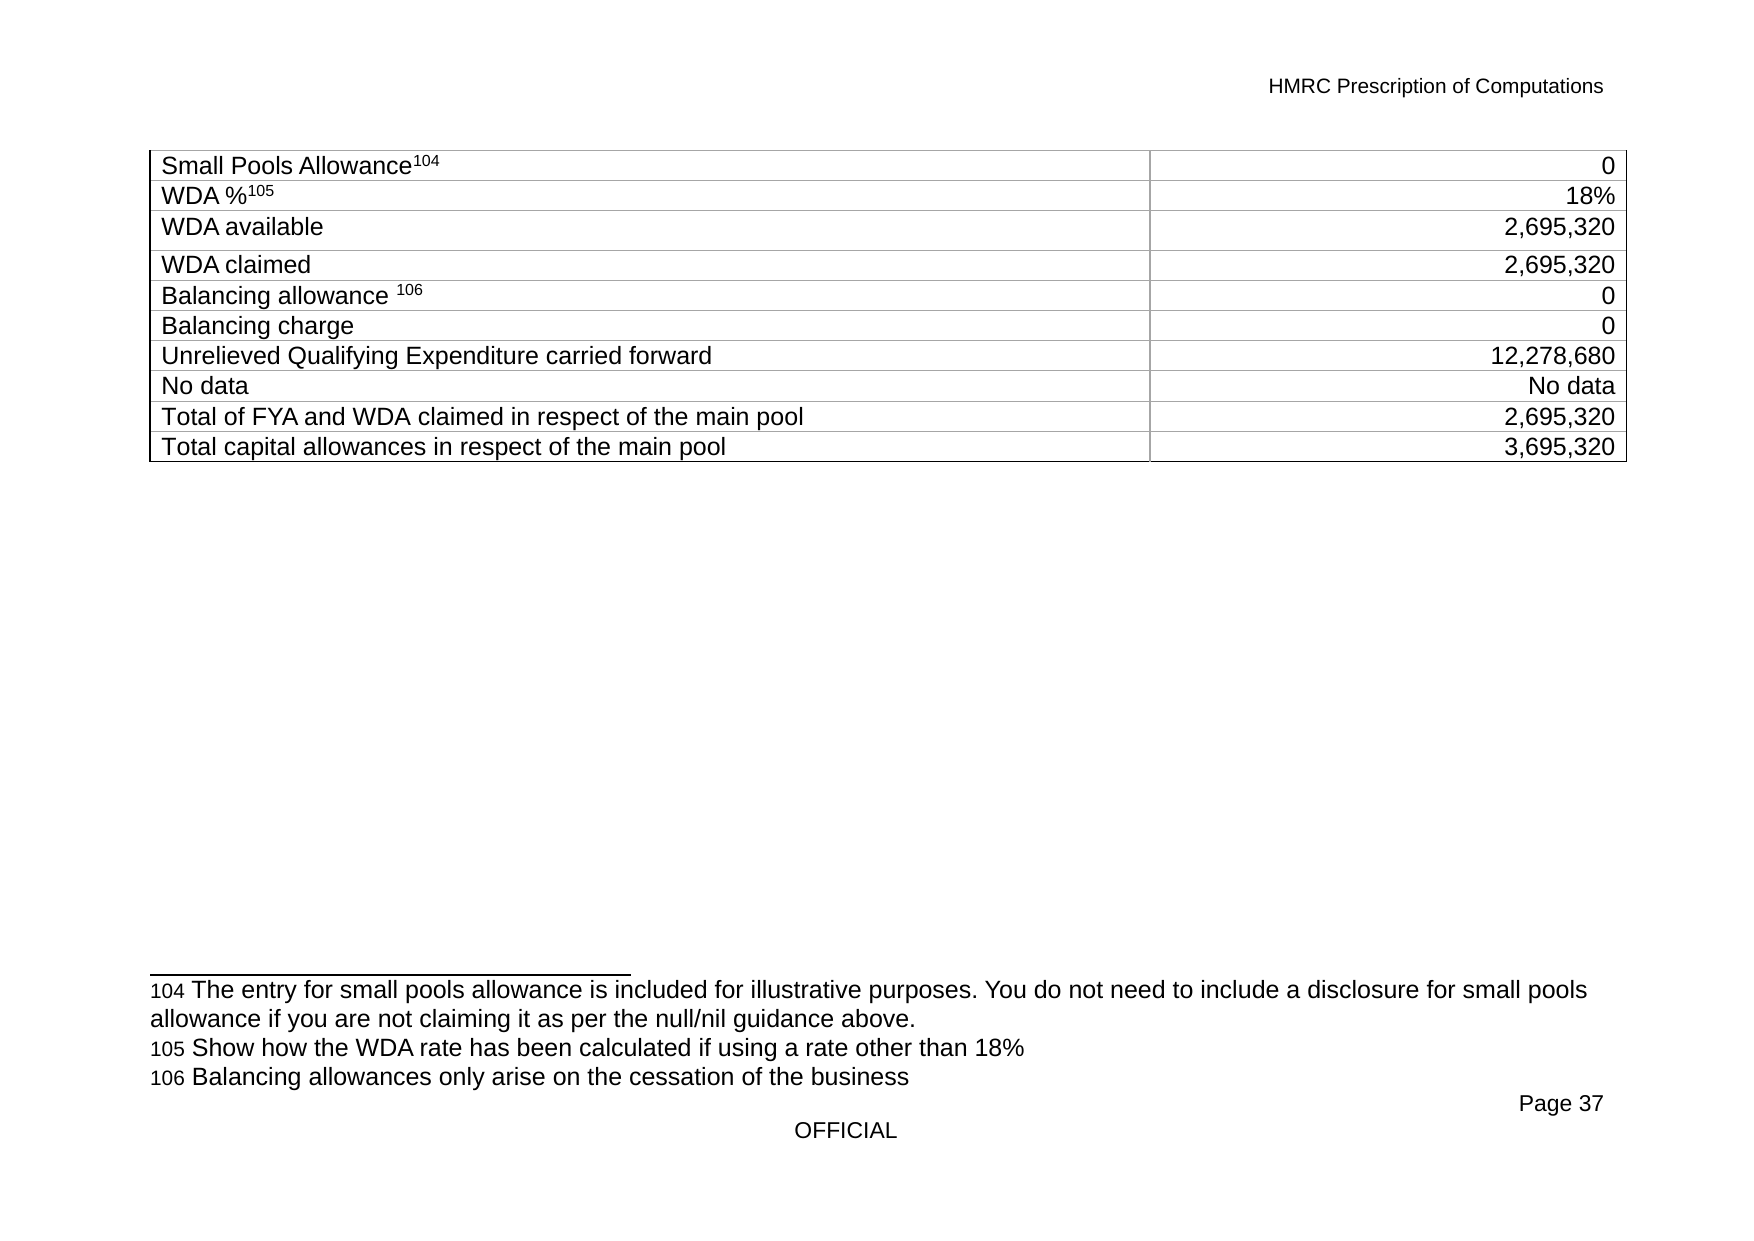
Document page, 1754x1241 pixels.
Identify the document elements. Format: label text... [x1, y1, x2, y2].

table_cell Balancing allowance [151, 281, 1149, 310]
table_cell 0 [1151, 281, 1626, 310]
table_cell No data [1151, 371, 1626, 401]
table_cell 3,695,320 [1151, 432, 1626, 461]
table_cell 2,695,320 [1151, 251, 1626, 280]
table_cell 0 [1151, 151, 1626, 180]
table_cell 18% [1151, 181, 1626, 210]
table_cell Unrelieved Qualifying Expenditure carried forward [151, 341, 1149, 370]
table_cell 12,278,680 [1151, 341, 1626, 370]
table_cell Small Pools Allowance [151, 151, 1149, 180]
table_cell No data [151, 371, 1149, 401]
table_cell 2,695,320 [1151, 402, 1626, 431]
table_cell WDA % [151, 181, 1149, 210]
table_cell WDA available [151, 211, 1149, 249]
table_cell Balancing charge [151, 311, 1149, 340]
table_cell Total of FYA and WDA claimed in respect of the main pool [151, 402, 1149, 431]
table_cell 0 [1151, 311, 1626, 340]
table_cell 2,695,320 [1151, 211, 1626, 249]
table_cell WDA claimed [151, 251, 1149, 280]
table_cell Total capital allowances in respect of the main pool [151, 432, 1149, 461]
